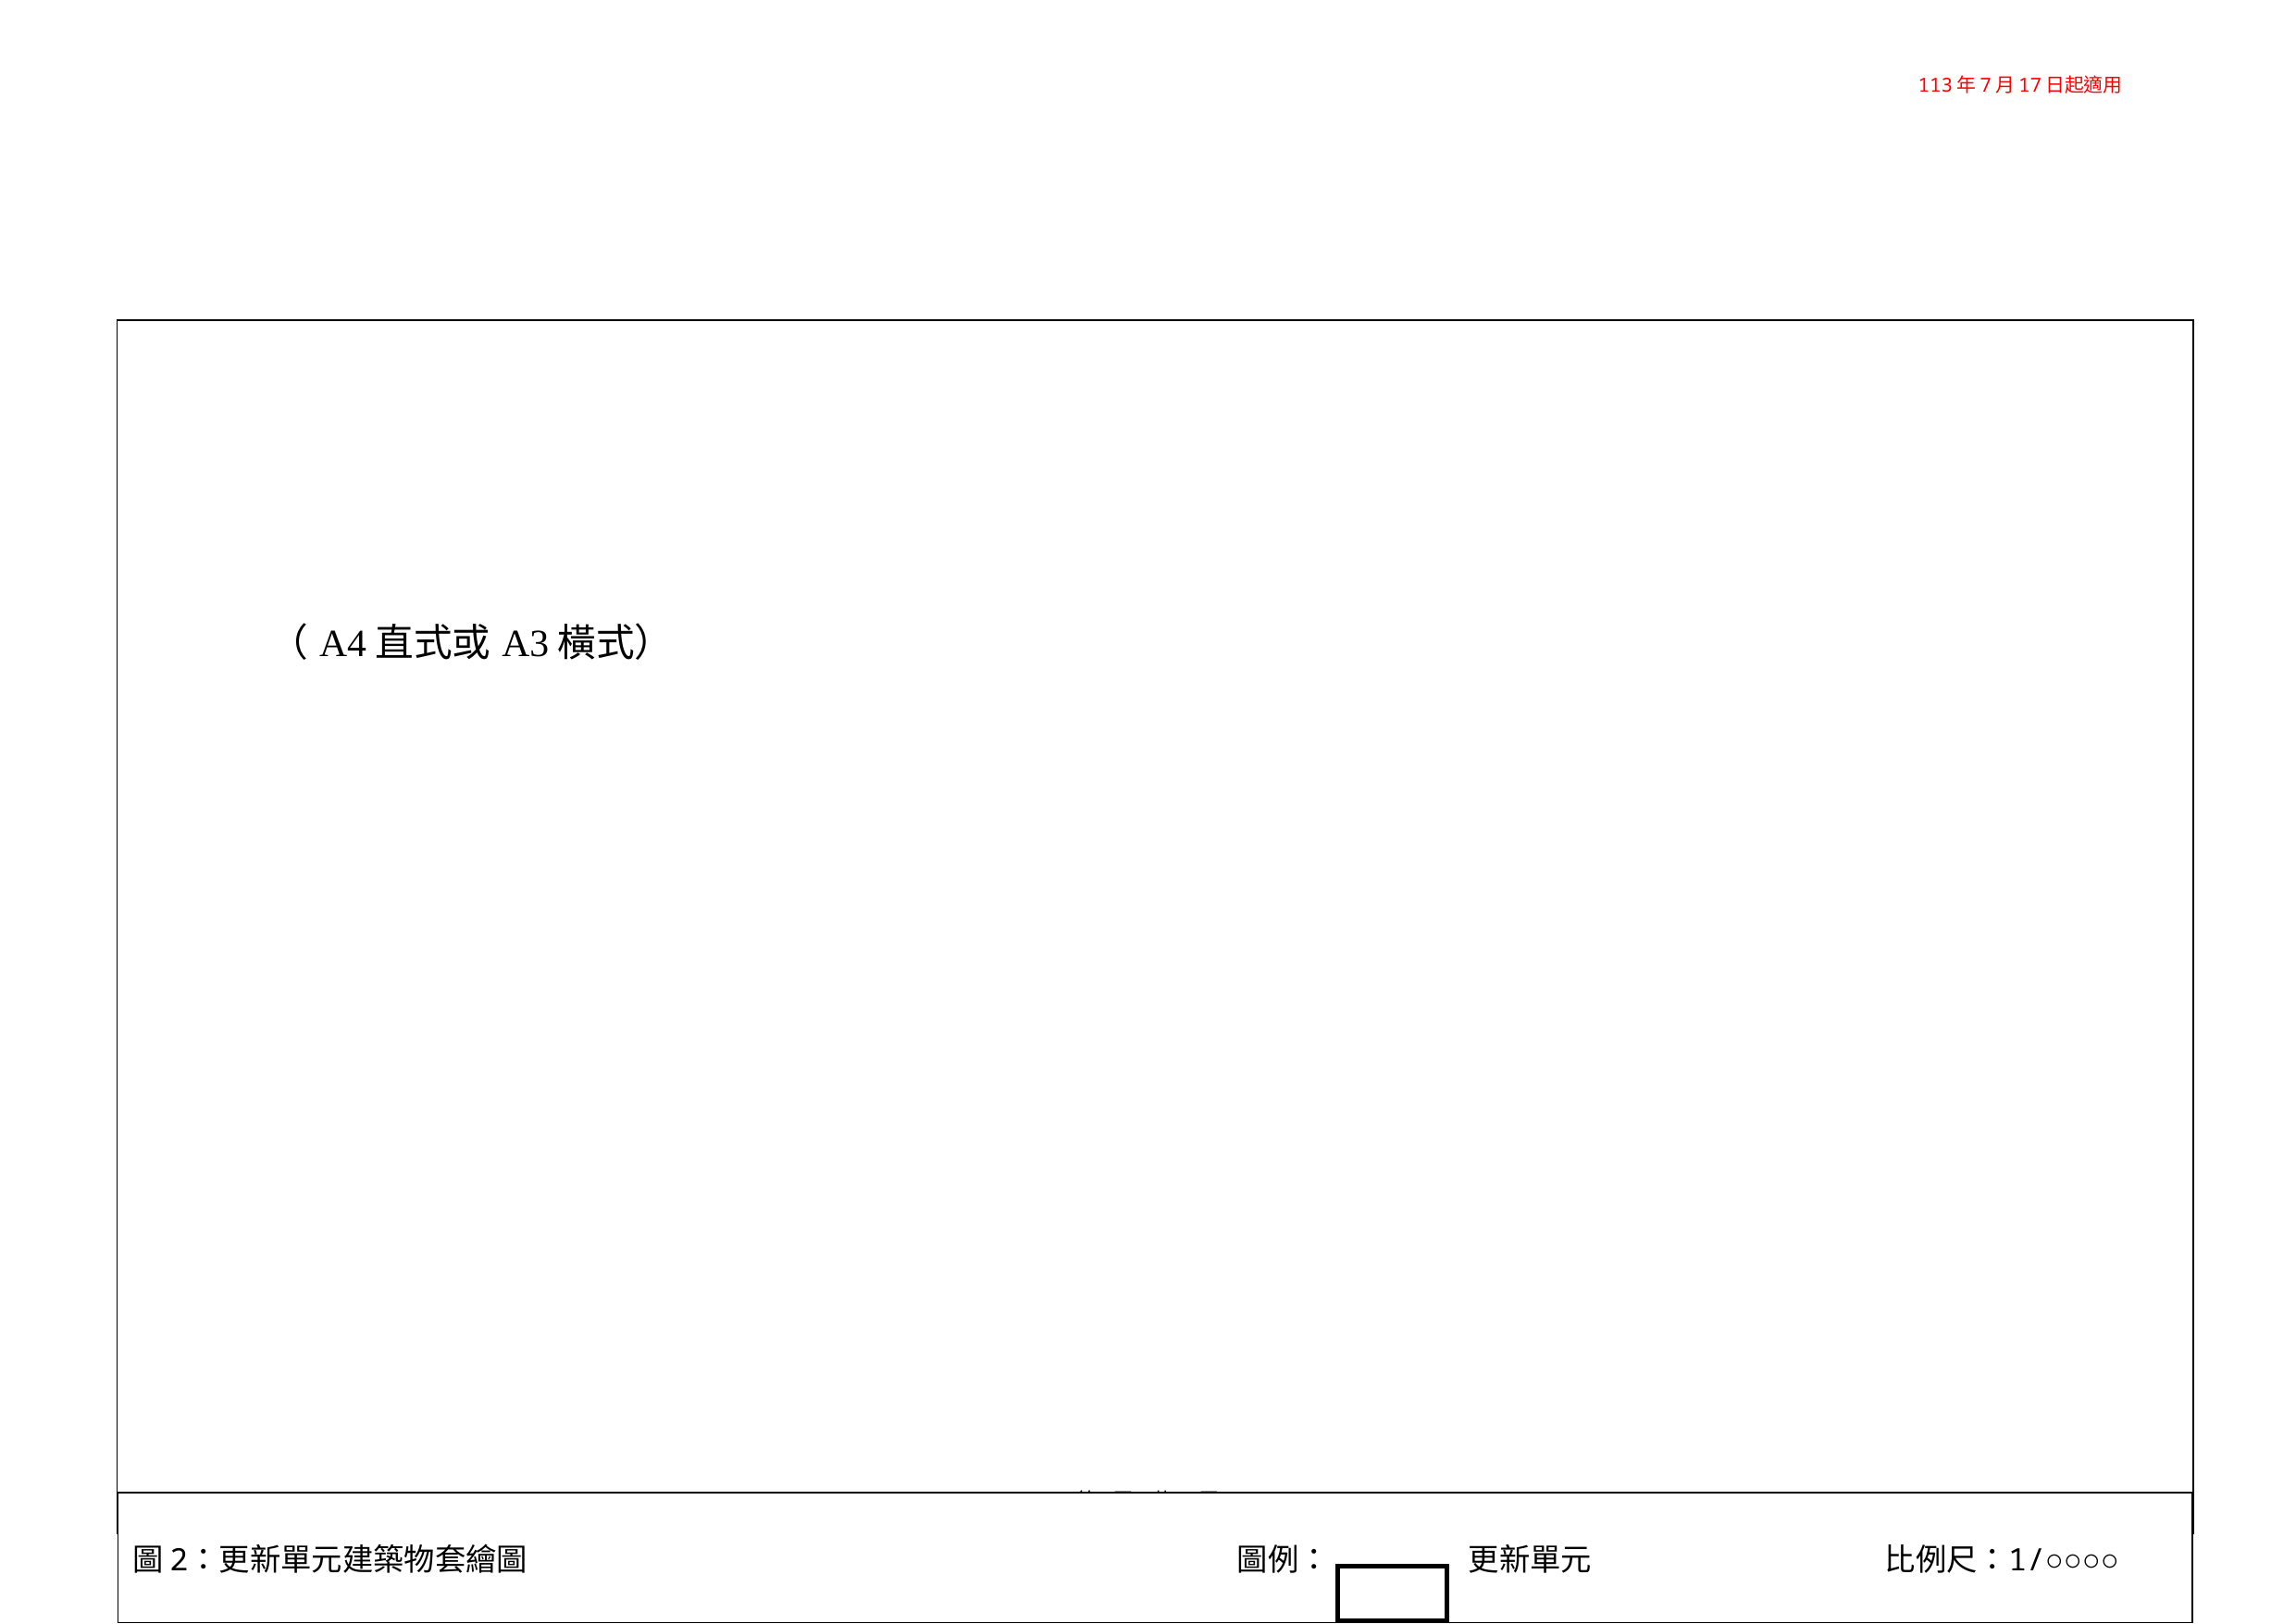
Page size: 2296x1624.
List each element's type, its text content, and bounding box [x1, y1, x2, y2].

text 圖2：更新單元建築物套繪圖 圖例： 更新單元 比例尺：1/○○○○ [132, 1535, 2178, 1580]
